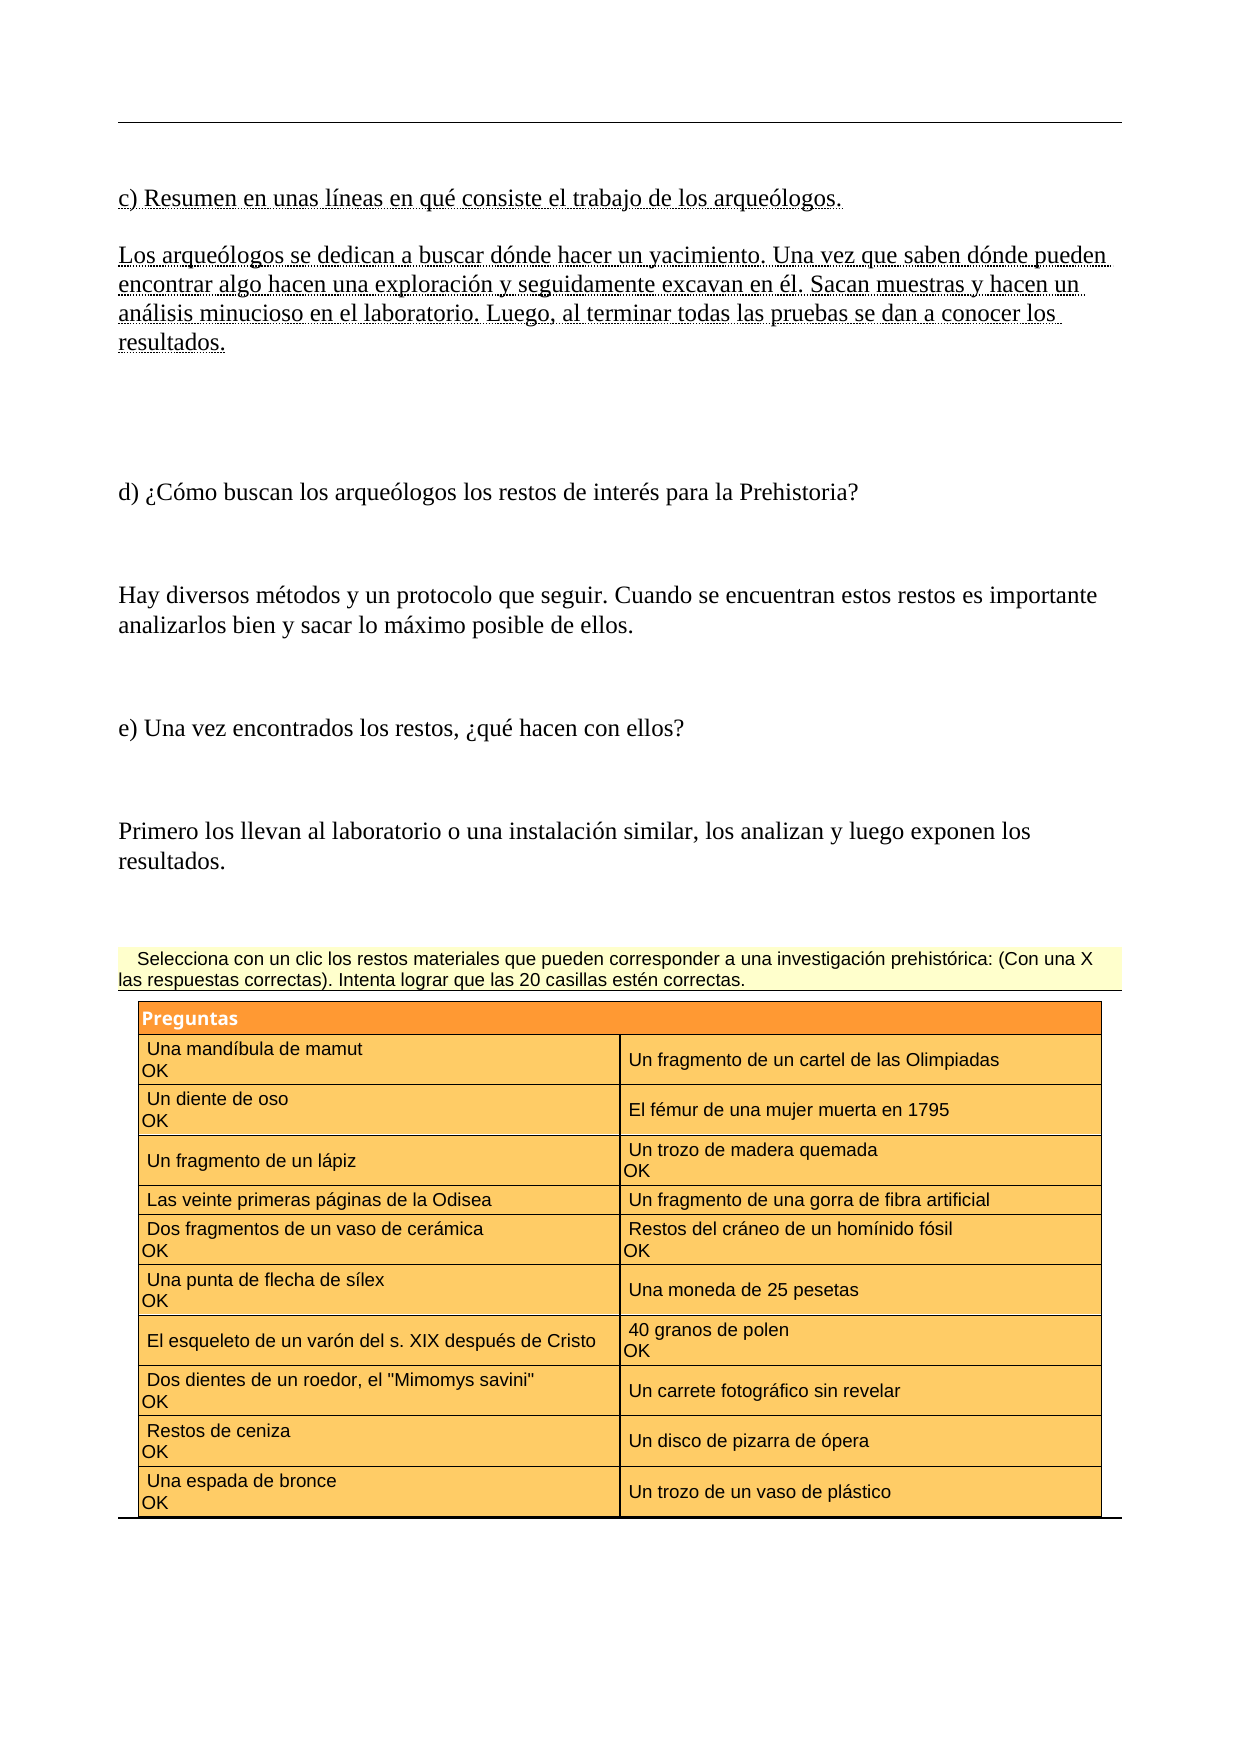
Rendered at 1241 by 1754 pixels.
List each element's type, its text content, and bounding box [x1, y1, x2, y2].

table_cell Una espada de bronce OK [139, 1467, 619, 1516]
table_cell Un diente de oso OK [139, 1085, 619, 1134]
text Los arqueólogos se dedican a buscar dónde hacer un yacimiento. Una vez que saben dónde pueden encontrar algo hacen una exploración y seguidamente excavan en él. Sacan muestras y hacen un análisis minucioso en el laboratorio. Luego, al terminar todas las pruebas se dan a conocer los resultados.Final del formulario [118, 240, 1122, 355]
table_cell Dos dientes de un roedor, el "Mimomys savini" OK [139, 1366, 619, 1415]
table_cell Una moneda de 25 pesetas [621, 1265, 1101, 1314]
table_cell Un fragmento de un lápiz [139, 1136, 619, 1185]
text Selecciona con un clic los restos materiales que pueden corresponder a una investigación prehistórica: (Con una X las respuestas correctas). Intenta lograr que las 20 casillas estén correctas. [118, 947, 1122, 990]
table_cell Un fragmento de un cartel de las Olimpiadas [621, 1035, 1101, 1084]
table_cell Un trozo de un vaso de plástico [621, 1467, 1101, 1516]
text Hay diversos métodos y un protocolo que seguir. Cuando se encuentran estos restos es importante analizarlos bien y sacar lo máximo posible de ellos. [118, 578, 1122, 639]
text e) Una vez encontrados los restos, ¿qué hacen con ellos? [118, 711, 1122, 742]
text d) ¿Cómo buscan los arqueólogos los restos de interés para la Prehistoria? [118, 475, 1122, 506]
table_cell Dos fragmentos de un vaso de cerámica OK [139, 1215, 619, 1264]
text c) Resumen en unas líneas en qué consiste el trabajo de los arqueólogos. [118, 183, 1122, 212]
table_cell El fémur de una mujer muerta en 1795 [621, 1085, 1101, 1134]
table_cell Un fragmento de una gorra de fibra artificial [621, 1186, 1101, 1214]
table_cell Un disco de pizarra de ópera [621, 1416, 1101, 1466]
table_cell Restos de ceniza OK [139, 1416, 619, 1466]
table_cell Un trozo de madera quemada OK [621, 1136, 1101, 1185]
table_cell 40 granos de polen OK [621, 1316, 1101, 1365]
table_cell Una punta de flecha de sílex OK [139, 1265, 619, 1314]
table_cell Las veinte primeras páginas de la Odisea [139, 1186, 619, 1214]
table_header Preguntas [139, 1002, 1101, 1034]
table_cell Restos del cráneo de un homínido fósil OK [621, 1215, 1101, 1264]
table_cell El esqueleto de un varón del s. XIX después de Cristo [139, 1316, 619, 1365]
table_cell Un carrete fotográfico sin revelar [621, 1366, 1101, 1415]
text Primero los llevan al laboratorio o una instalación similar, los analizan y luego exponen los resultados. [118, 814, 1122, 875]
table_cell Una mandíbula de mamut OK [139, 1035, 619, 1084]
